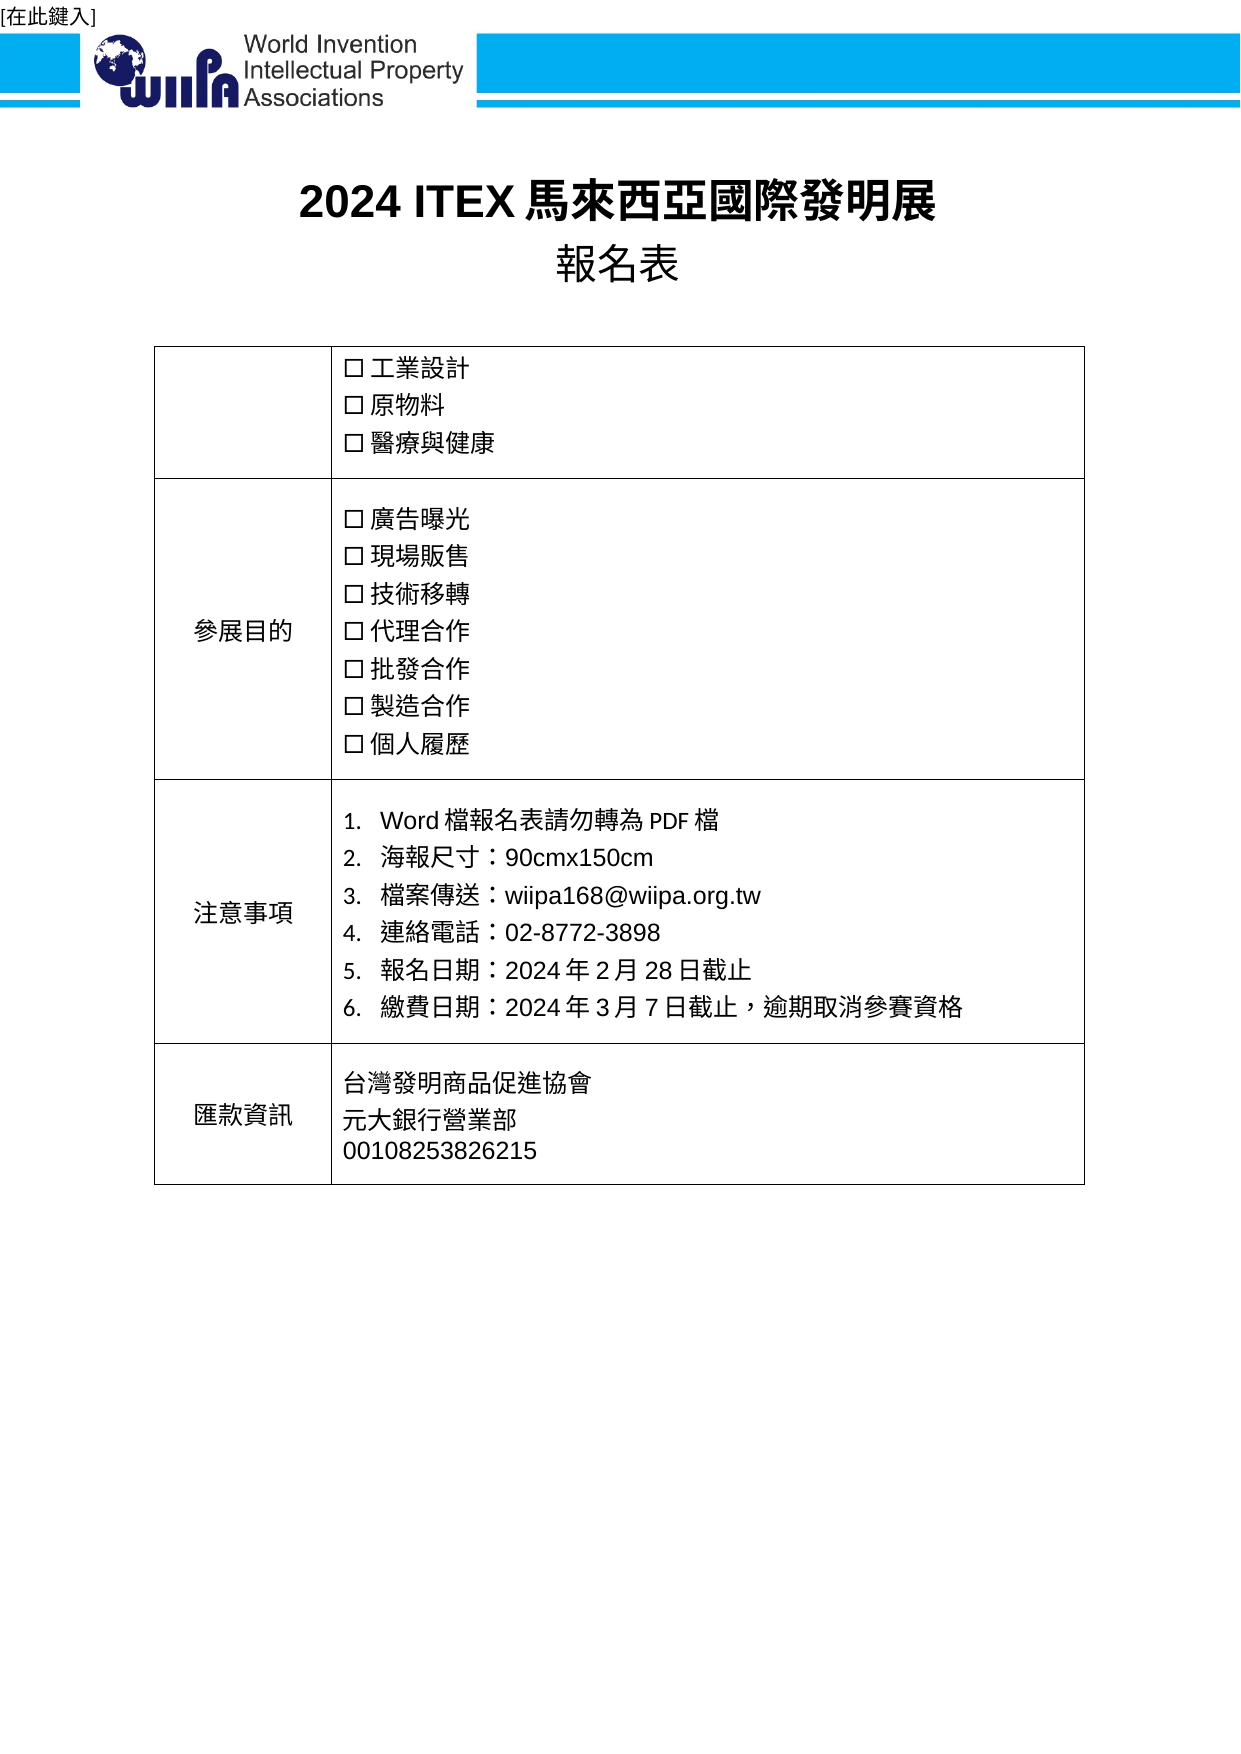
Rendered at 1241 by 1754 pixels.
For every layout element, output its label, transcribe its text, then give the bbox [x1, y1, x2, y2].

table_cell 匯款資訊 [155, 1044, 331, 1184]
table_header [155, 347, 331, 478]
table_cell 注意事項 [155, 780, 331, 1043]
table_cell 參展目的 [155, 479, 331, 779]
table_cell  廣告曝光  現場販售  技術移轉  代理合作  批發合作  製造合作  個人履歷 [332, 479, 1084, 779]
table_cell 台灣發明商品促進協會 元大銀行營業部 00108253826215 [332, 1044, 1084, 1184]
table_cell Word檔報名表請勿轉為PDF檔 海報尺寸：90cmx150cm 檔案傳送：wiipa168@wiipa.org.tw 連絡電話：02-8772-3898 報名日期：2024年2月28日截止 繳費日期：2024年3月7日截止，逾期取消參賽資格 [332, 780, 1084, 1043]
table_header  工業設計  原物料  醫療與健康 [332, 347, 1084, 478]
